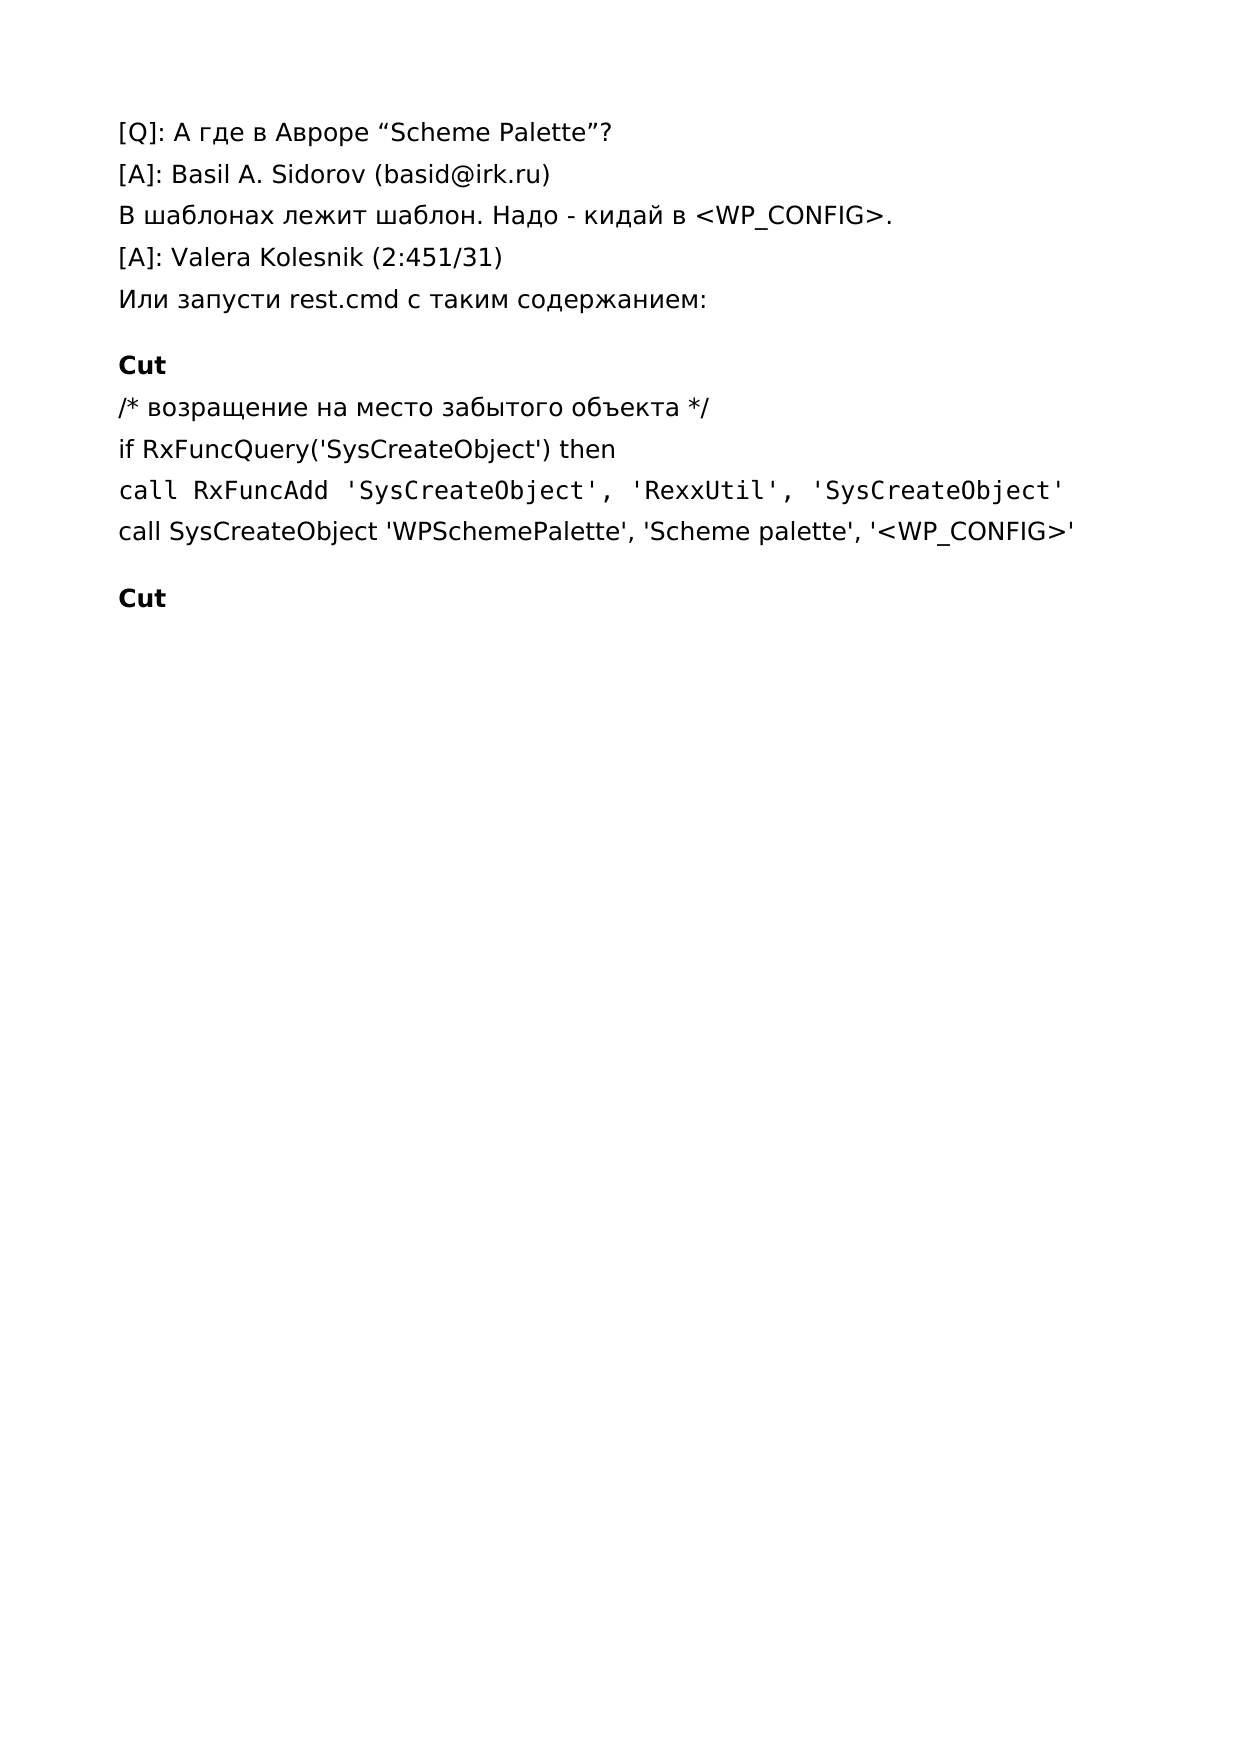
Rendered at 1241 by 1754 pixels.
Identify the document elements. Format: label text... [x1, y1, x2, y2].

text call RxFuncAdd 'SysCreateObject', 'RexxUtil', 'SysCreateObject' [118, 476, 1122, 506]
subtitle Cut [118, 351, 1122, 381]
text if RxFuncQuery('SysCreateObject') then [118, 435, 1122, 464]
text call SysCreateObject 'WPSchemePalette', 'Scheme palette', '<WP_CONFIG>' [118, 517, 1122, 547]
text Или запусти rest.cmd с таким содержанием: [118, 285, 1122, 314]
subtitle Cut [118, 584, 1122, 613]
text /* возращение на место забытого объекта */ [118, 393, 1122, 422]
text [Q]: А где в Авроре “Scheme Palette”? [118, 118, 1122, 147]
text В шаблонах лежит шаблон. Hадо - кидай в <WP_CONFIG>. [118, 201, 1122, 231]
text [A]: Basil A. Sidorov (basid@irk.ru) [118, 160, 1122, 189]
text [A]: Valera Kolesnik (2:451/31) [118, 243, 1122, 272]
